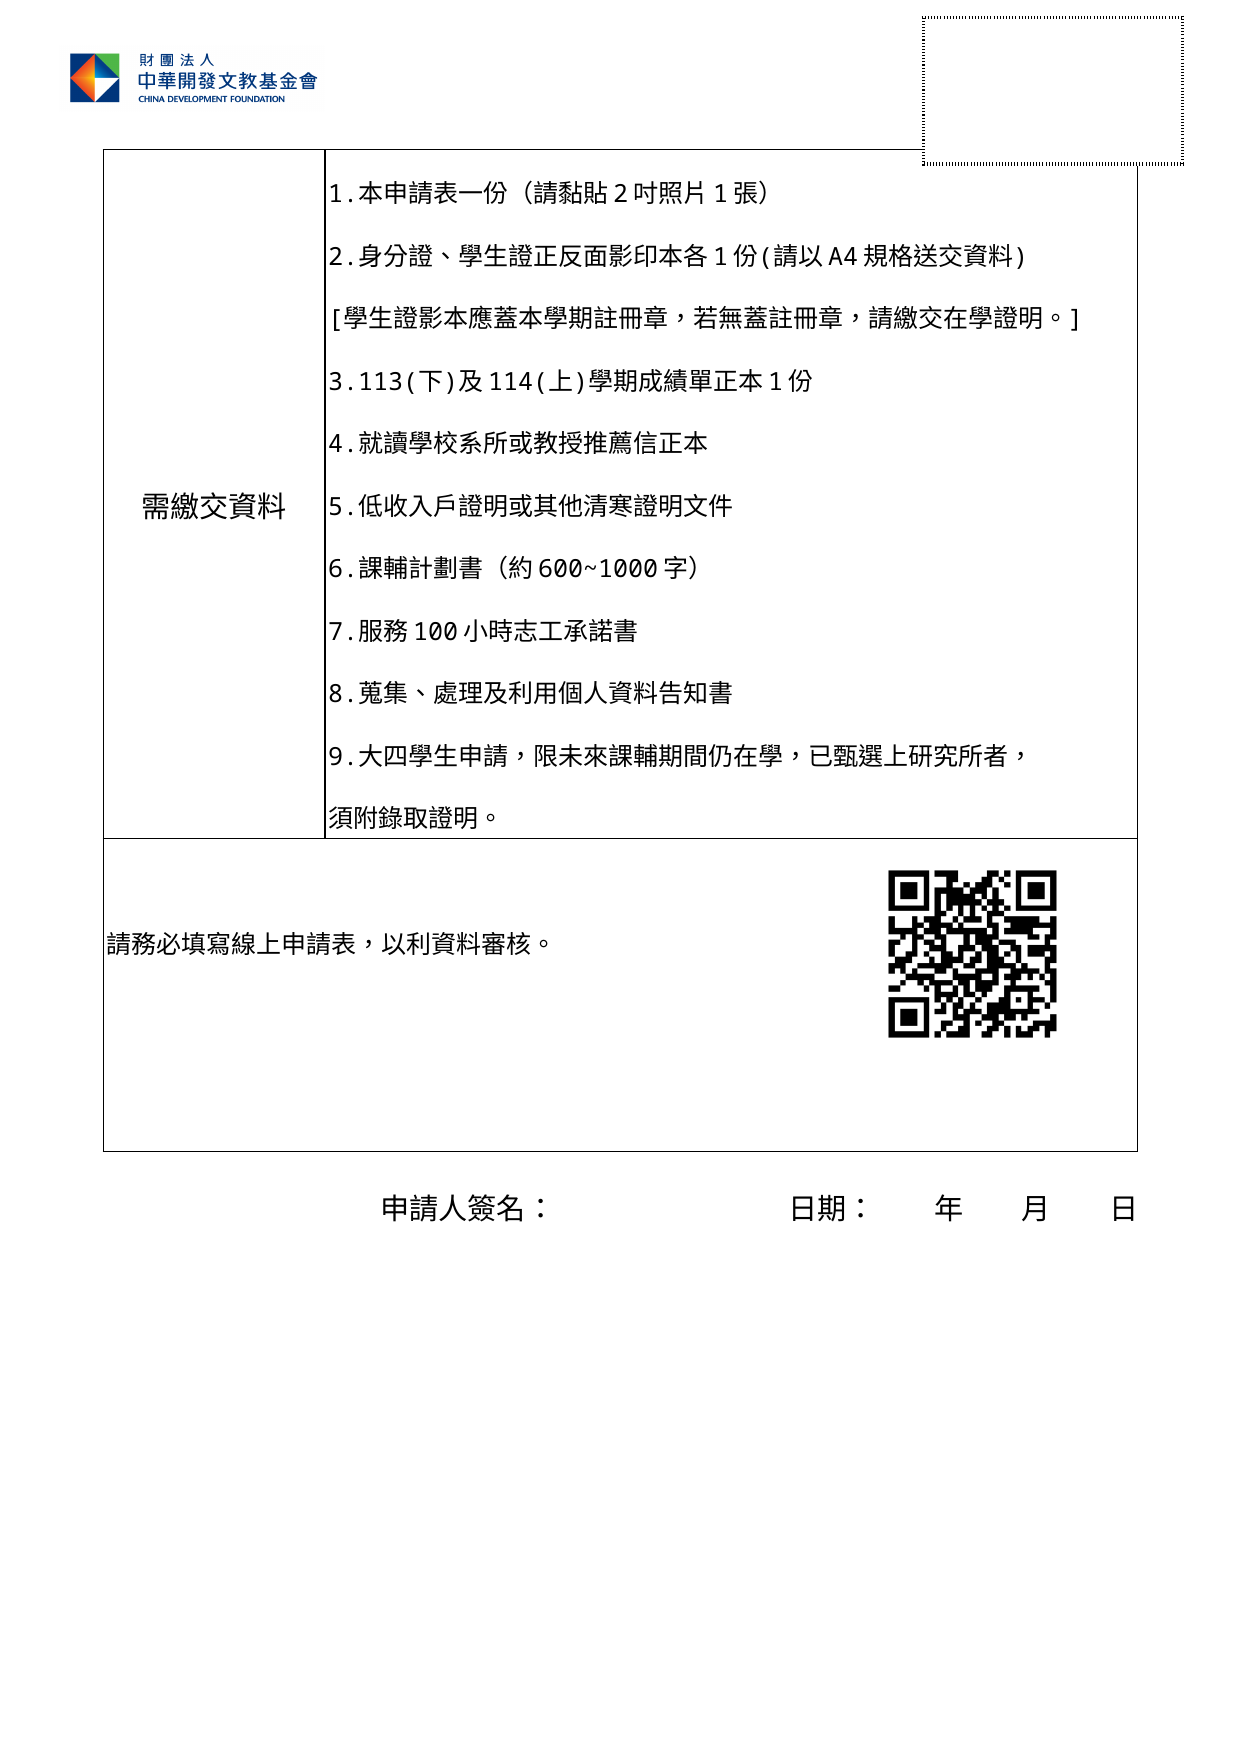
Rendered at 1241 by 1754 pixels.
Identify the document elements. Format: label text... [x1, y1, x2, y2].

table_cell 需繳交資料 [104, 150, 324, 838]
table_cell 1.本申請表一份（請黏貼2吋照片1張） 2.身分證、學生證正反面影印本各1份(請以A4規格送交資料) [學生證影本應蓋本學期註冊章，若無蓋註冊章，請繳交在學證明。] 3.113(下)及114(上)學期成績單正本1份 4.就讀學校系所或教授推薦信正本 5.低收入戶證明或其他清寒證明文件 6.課輔計劃書（約600~1000字） 7.服務100小時志工承諾書 8.蒐集、處理及利用個人資料告知書 9.大四學生申請，限未來課輔期間仍在學，已甄選上研究所者， 須附錄取證明。 [326, 150, 1137, 838]
text 申請人簽名： 日期： 年 月 日 [59, 1165, 1181, 1227]
table_cell 請務必填寫線上申請表，以利資料審核。 [104, 839, 1137, 1151]
